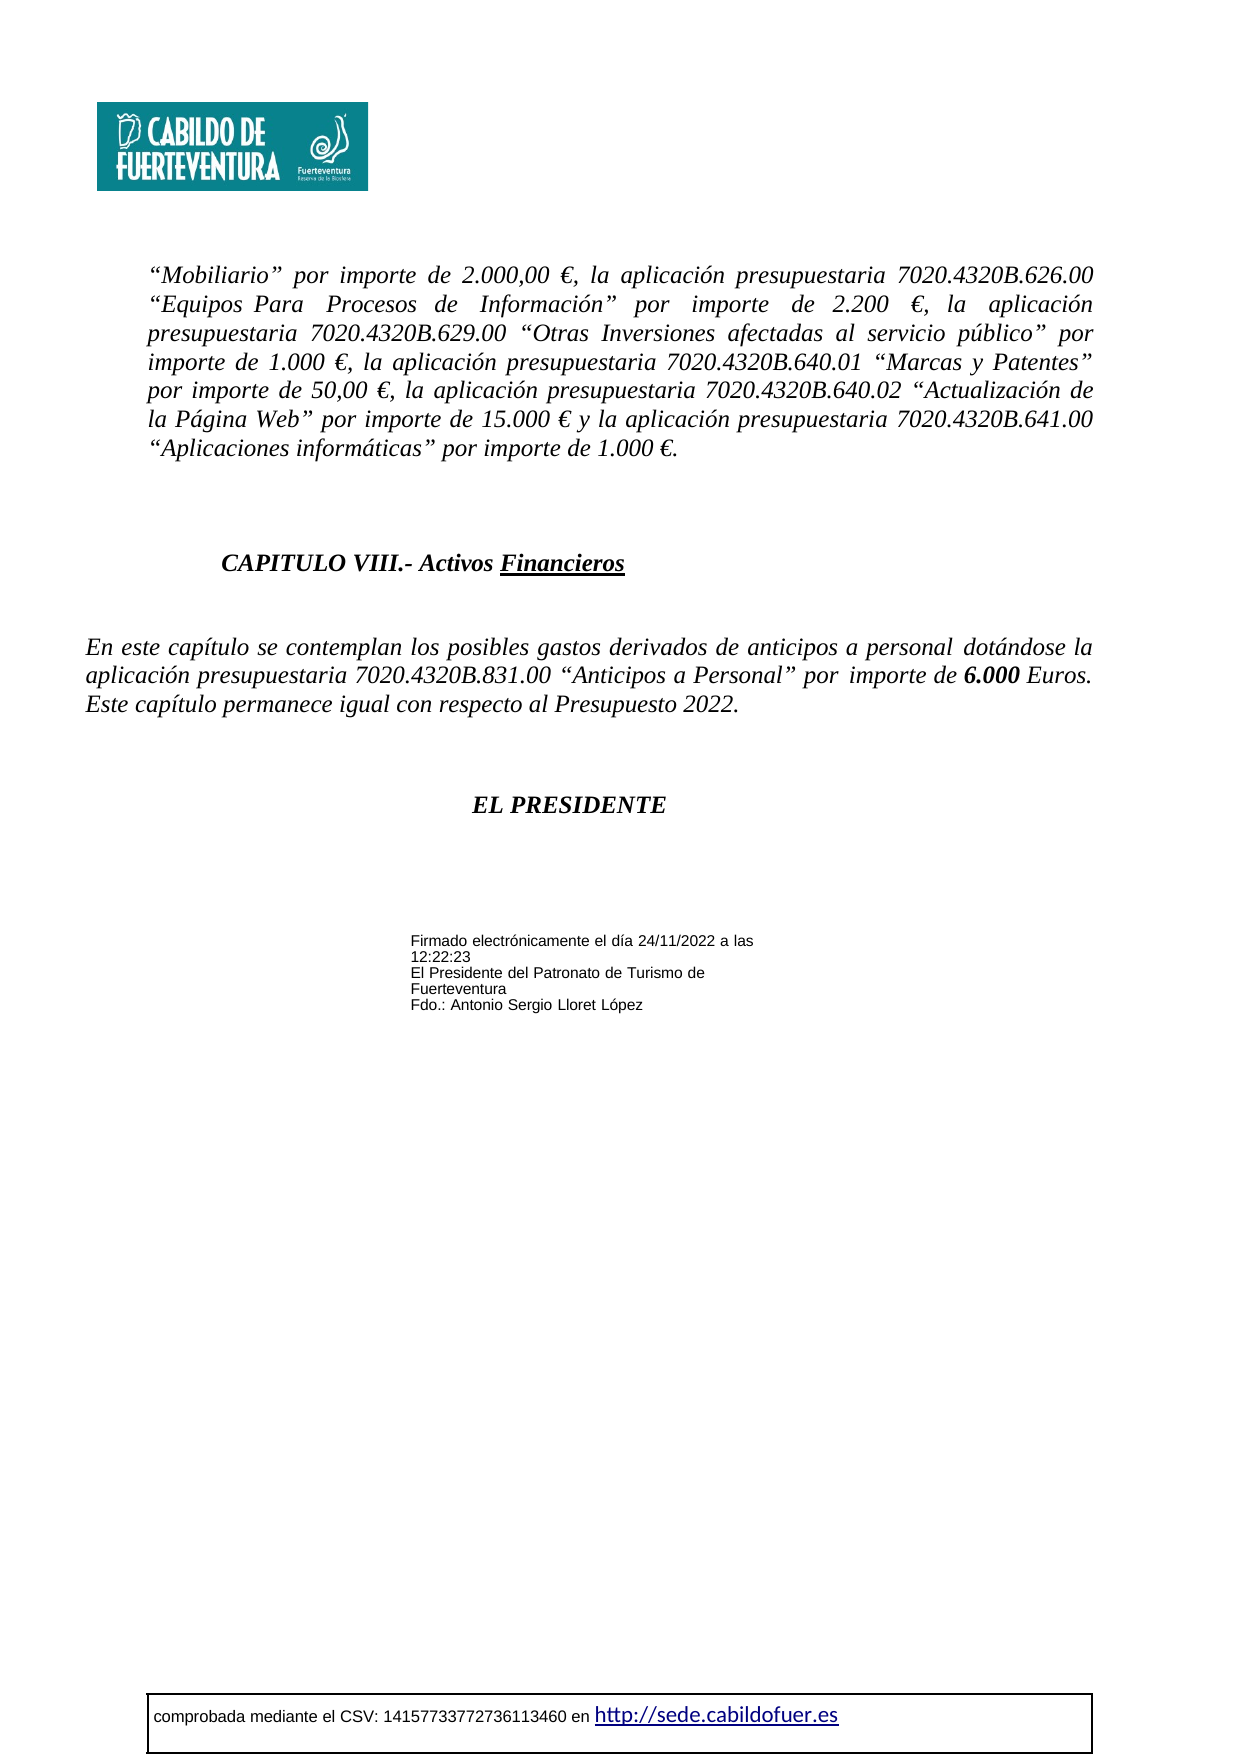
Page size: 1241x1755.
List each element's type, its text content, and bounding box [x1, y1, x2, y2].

text El Presidente del Patronato de Turismo de Fuerteventura [410, 966, 798, 997]
subtitle CAPITULO VIII.- Activos Financieros [221, 548, 1107, 577]
text En este capítulo se contemplan los posibles gastos derivados de anticipos a personal dotándose la aplicación presupuestaria 7020.4320B.831.00 “Anticipos a Personal” por importe de 6.000 Euros. Este capítulo permanece igual con respecto al Presupuesto 2022. [85, 632, 1093, 718]
subtitle EL PRESIDENTE [85, 790, 1056, 819]
text Fdo.: Antonio Sergio Lloret López [410, 997, 1107, 1013]
text “Mobiliario” por importe de 2.000,00 €, la aplicación presupuestaria 7020.4320B.626.00 “Equipos Para Procesos de Información” por importe de 2.200 €, la aplicación presupuestaria 7020.4320B.629.00 “Otras Inversiones afectadas al servicio público” por importe de 1.000 €, la aplicación presupuestaria 7020.4320B.640.01 “Marcas y Patentes” por importe de 50,00 €, la aplicación presupuestaria 7020.4320B.640.02 “Actualización de la Página Web” por importe de 15.000 € y la aplicación presupuestaria 7020.4320B.641.00 “Aplicaciones informáticas” por importe de 1.000 €. [147, 260, 1093, 462]
text Firmado electrónicamente el día 24/11/2022 a las 12:22:23 [410, 934, 798, 966]
